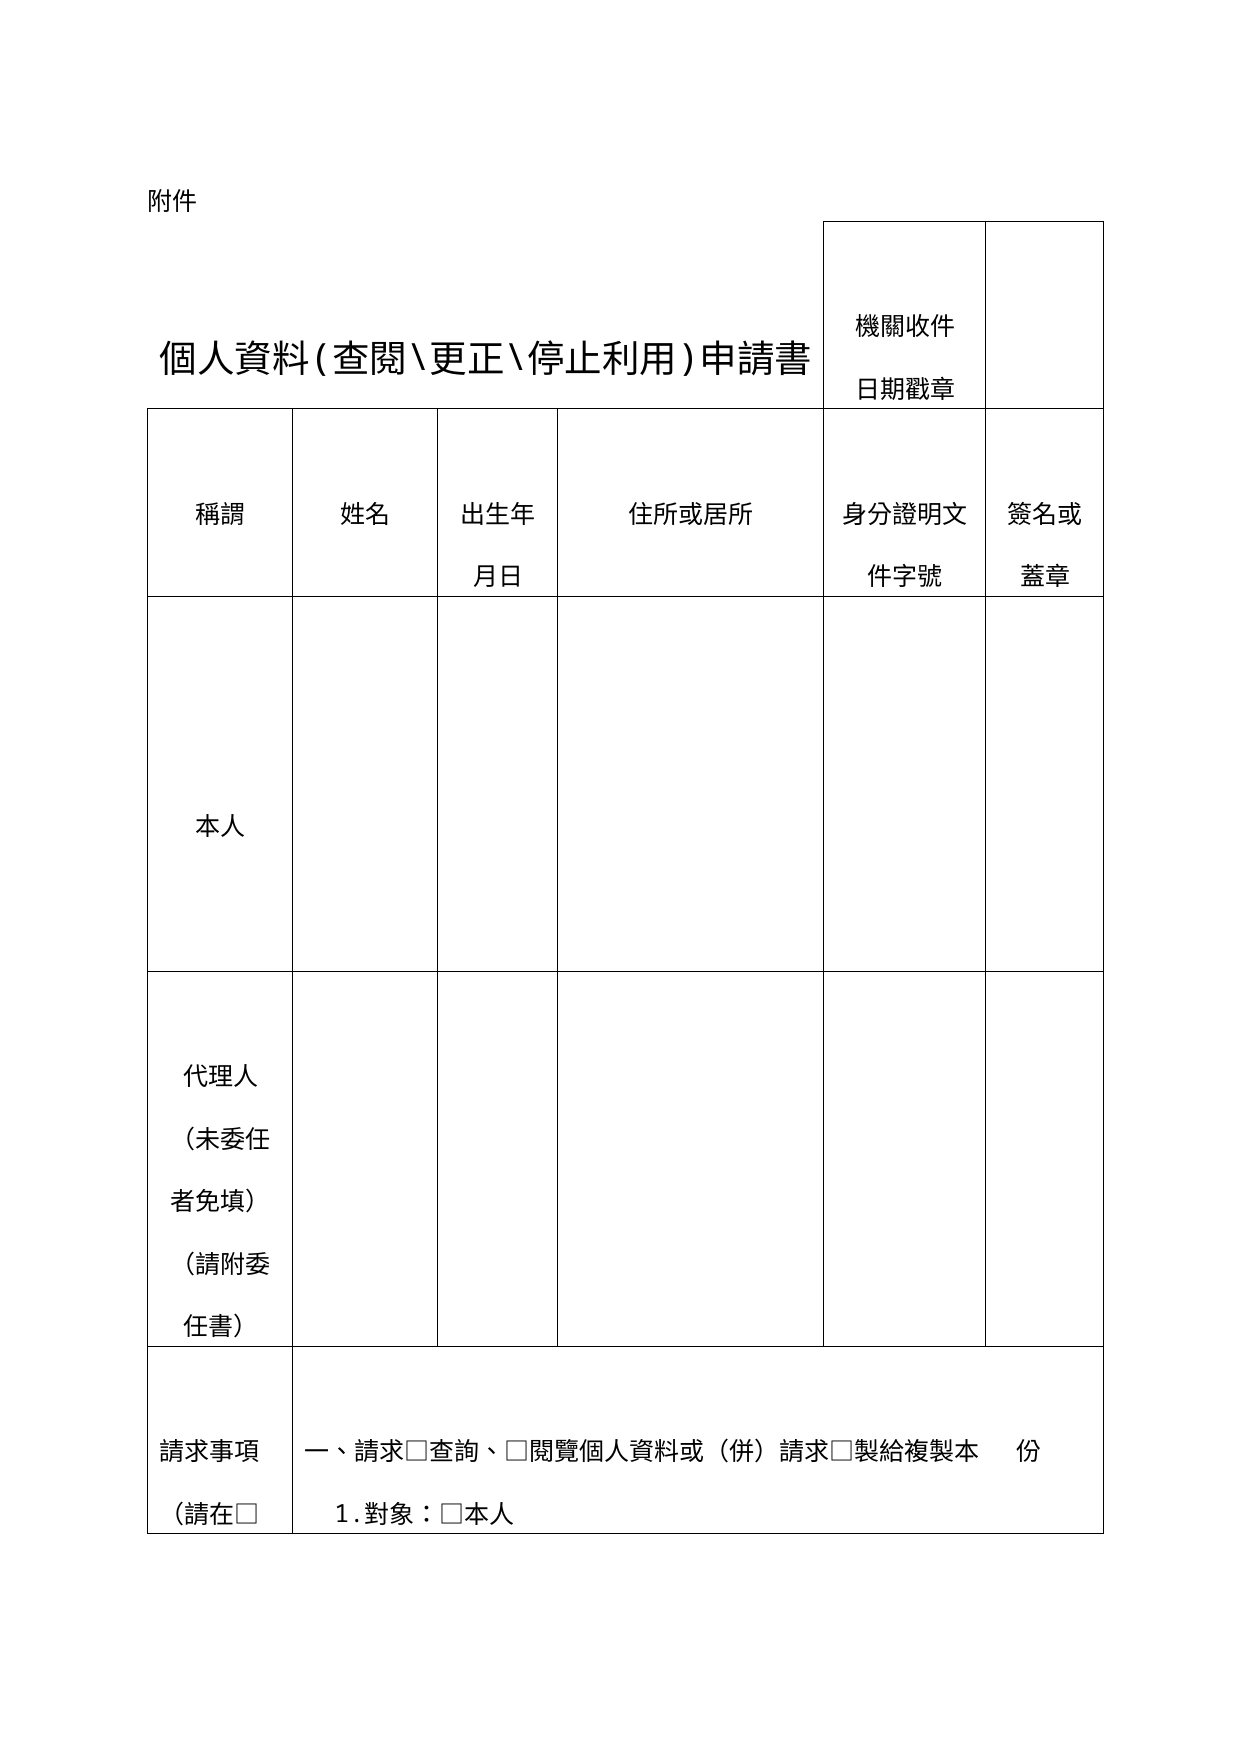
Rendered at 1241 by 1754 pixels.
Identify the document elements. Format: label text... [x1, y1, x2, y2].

table_cell [986, 597, 1103, 971]
table_header 個人資料(查閱\更正\停止利用)申請書 [148, 221, 823, 408]
text 附件 [148, 158, 1092, 221]
table_cell 一、請求□查詢、□閱覽個人資料或（併）請求□製給複製本 份 1.對象：□本人 [293, 1347, 1103, 1533]
table_cell 身分證明文件字號 [824, 409, 985, 596]
table_cell 請求事項（請在□ [148, 1347, 292, 1533]
table_cell [824, 597, 985, 971]
table_cell 住所或居所 [558, 409, 823, 596]
table_cell [558, 597, 823, 971]
table_cell [293, 597, 437, 971]
table_cell [558, 972, 823, 1346]
table_cell [824, 972, 985, 1346]
table_cell 姓名 [293, 409, 437, 596]
table_cell [986, 972, 1103, 1346]
table_header 機關收件 日期戳章 [824, 222, 985, 408]
table_cell 稱謂 [148, 409, 292, 596]
table_header [986, 222, 1103, 408]
table_cell [438, 972, 557, 1346]
table_cell 簽名或蓋章 [986, 409, 1103, 596]
table_cell [438, 597, 557, 971]
table_cell 出生年月日 [438, 409, 557, 596]
table_cell 本人 [148, 597, 292, 971]
table_cell [293, 972, 437, 1346]
table_cell 代理人 （未委任者免填） （請附委任書） [148, 972, 292, 1346]
